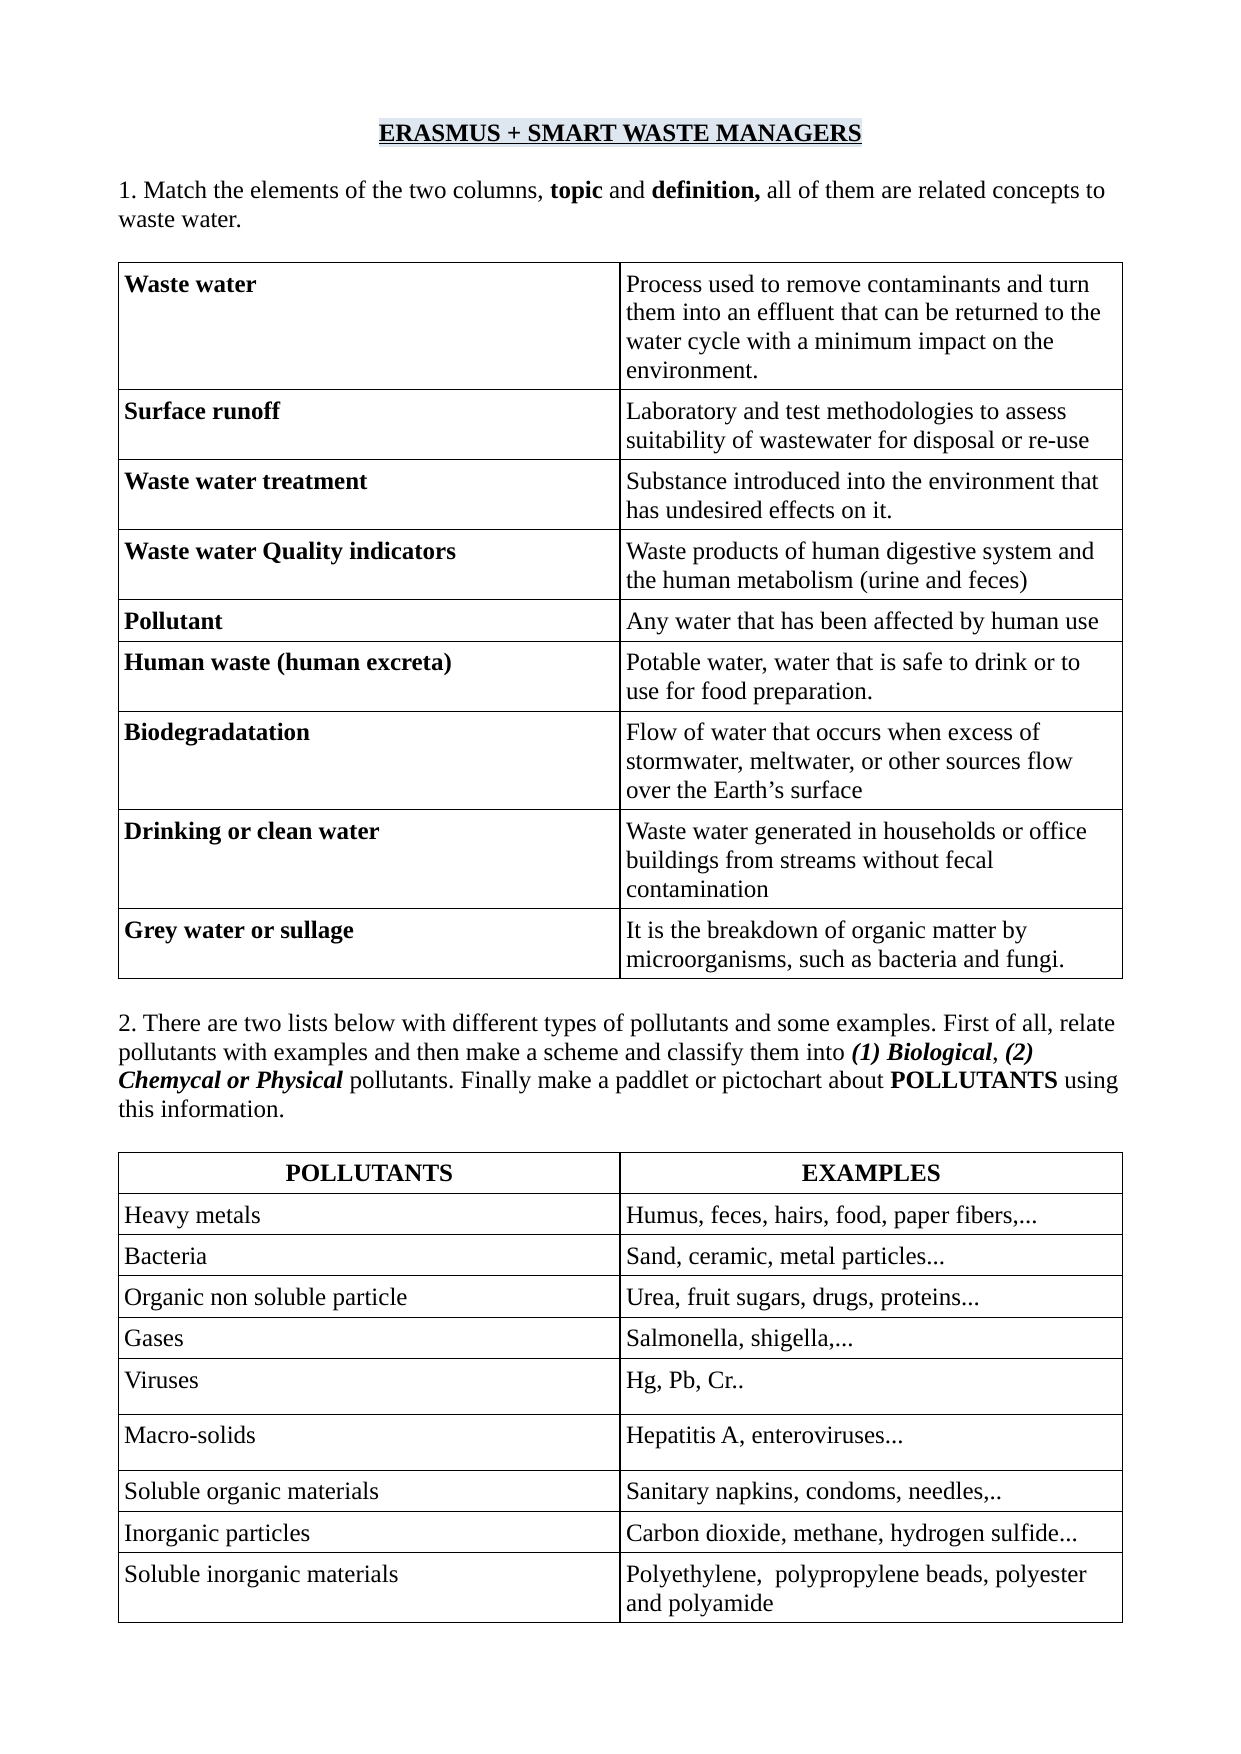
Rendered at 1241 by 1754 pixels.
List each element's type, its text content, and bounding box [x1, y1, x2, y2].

table_cell Grey water or sullage [119, 909, 619, 978]
text ERASMUS + SMART WASTE MANAGERS [118, 118, 1122, 147]
table_cell Macro-solids [119, 1415, 619, 1469]
table_header EXAMPLES [621, 1153, 1122, 1193]
table_cell Humus, feces, hairs, food, paper fibers,... [621, 1194, 1122, 1234]
table_cell Inorganic particles [119, 1512, 619, 1552]
table_cell Carbon dioxide, methane, hydrogen sulfide... [621, 1512, 1122, 1552]
table_cell Heavy metals [119, 1194, 619, 1234]
table_cell Human waste (human excreta) [119, 642, 619, 711]
table_cell Flow of water that occurs when excess of stormwater, meltwater, or other sources flow over the Earth’s surface [621, 712, 1122, 809]
table_cell Sand, ceramic, metal particles... [621, 1235, 1122, 1275]
table_cell Salmonella, shigella,... [621, 1318, 1122, 1358]
table_cell Waste products of human digestive system and the human metabolism (urine and feces) [621, 530, 1122, 599]
table_cell Potable water, water that is safe to drink or to use for food preparation. [621, 642, 1122, 711]
text 2. There are two lists below with different types of pollutants and some examples. First of all, relate pollutants with examples and then make a scheme and classify them into (1) Biological, (2) Chemycal or Physical pollutants. Finally make a paddlet or pictochart about POLLUTANTS using this information. [118, 1008, 1122, 1123]
table_cell Gases [119, 1318, 619, 1358]
table_cell Surface runoff [119, 390, 619, 459]
table_cell Sanitary napkins, condoms, needles,.. [621, 1471, 1122, 1511]
table_cell Waste water generated in households or office buildings from streams without fecal contamination [621, 810, 1122, 908]
table_cell It is the breakdown of organic matter by microorganisms, such as bacteria and fungi. [621, 909, 1122, 978]
table_cell Hg, Pb, Cr.. [621, 1359, 1122, 1414]
table_header POLLUTANTS [119, 1153, 619, 1193]
table_cell Drinking or clean water [119, 810, 619, 908]
table_cell Biodegradatation [119, 712, 619, 809]
text 1. Match the elements of the two columns, topic and definition, all of them are related concepts to waste water. [118, 176, 1122, 233]
table_cell Substance introduced into the environment that has undesired effects on it. [621, 460, 1122, 529]
table_cell Laboratory and test methodologies to assess suitability of wastewater for disposal or re-use [621, 390, 1122, 459]
table_cell Urea, fruit sugars, drugs, proteins... [621, 1276, 1122, 1317]
table_cell Viruses [119, 1359, 619, 1414]
table_cell Bacteria [119, 1235, 619, 1275]
table_cell Pollutant [119, 600, 619, 641]
table_header Process used to remove contaminants and turn them into an effluent that can be returned to the water cycle with a minimum impact on the environment. [621, 263, 1122, 389]
table_cell Waste water Quality indicators [119, 530, 619, 599]
table_header Waste water [119, 263, 619, 389]
table_cell Any water that has been affected by human use [621, 600, 1122, 641]
table_cell Polyethylene, polypropylene beads, polyester and polyamide [621, 1553, 1122, 1622]
table_cell Soluble inorganic materials [119, 1553, 619, 1622]
table_cell Organic non soluble particle [119, 1276, 619, 1317]
table_cell Hepatitis A, enteroviruses... [621, 1415, 1122, 1469]
table_cell Soluble organic materials [119, 1471, 619, 1511]
table_cell Waste water treatment [119, 460, 619, 529]
